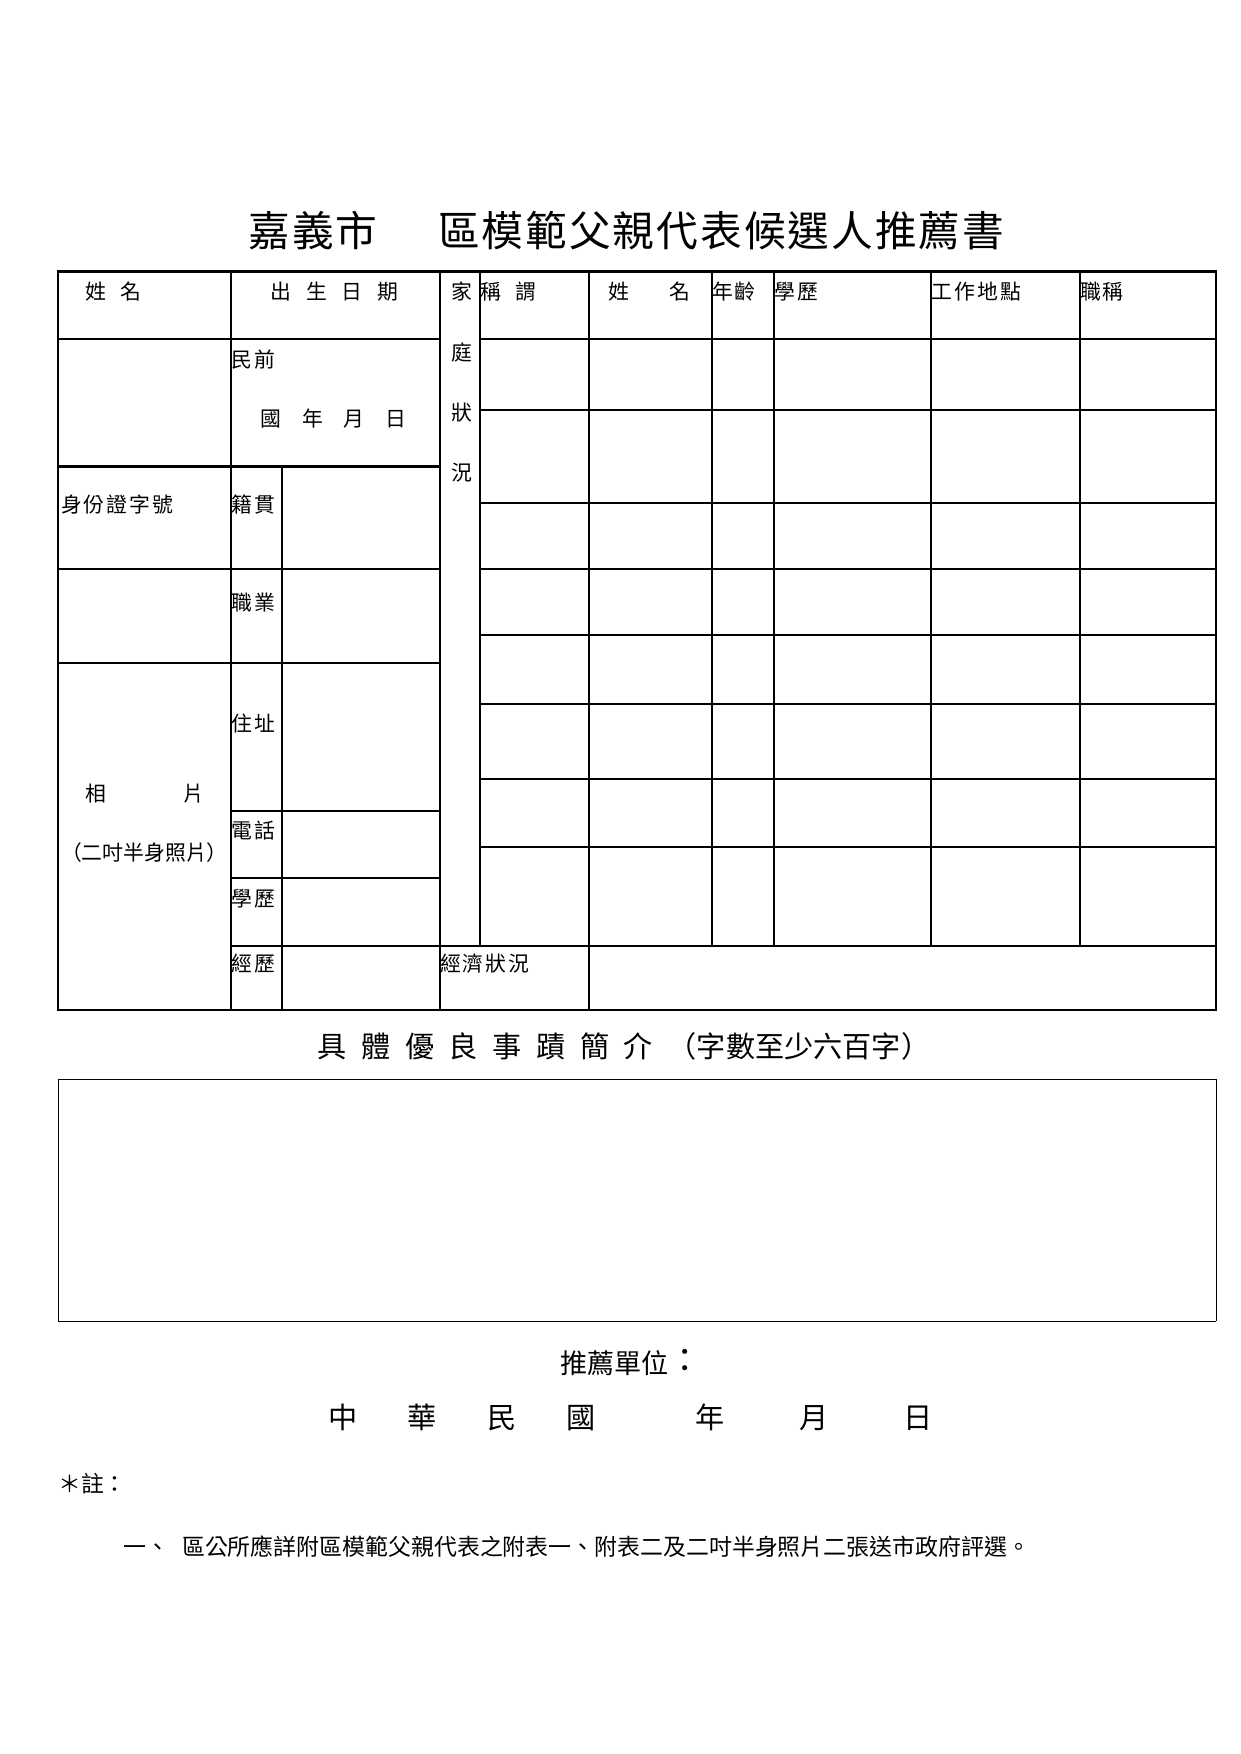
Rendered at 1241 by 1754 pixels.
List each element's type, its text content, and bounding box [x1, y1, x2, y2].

table_cell [775, 504, 930, 568]
table_cell [1081, 780, 1215, 846]
table_cell 住址 [232, 664, 281, 809]
table_cell [775, 340, 930, 408]
table_cell [1217, 877, 1240, 945]
table_header [59, 1080, 1216, 1321]
table_header 學歷 [775, 273, 930, 338]
table_cell [1217, 810, 1240, 846]
table_cell 身份證字號 [59, 468, 230, 568]
table_cell [932, 780, 1079, 846]
table_cell [932, 848, 1079, 945]
table_cell 民前 國 年 月 日 [232, 340, 439, 465]
text 中 華 民 國 年 月 日 [58, 1394, 1203, 1437]
table_cell [1217, 945, 1240, 1009]
table_cell [932, 705, 1079, 778]
table_cell [1217, 409, 1240, 465]
text 具 體 優 良 事 蹟 簡 介 （字數至少六百字） [58, 1024, 1203, 1066]
table_cell [932, 570, 1079, 634]
table_cell [481, 340, 588, 408]
table_cell [590, 780, 711, 846]
table_cell [590, 705, 711, 778]
table_cell [1081, 705, 1215, 778]
table_cell [590, 340, 711, 408]
table_header 家 庭 狀 況 [441, 273, 479, 945]
table_header 姓 名 [59, 273, 230, 338]
table_cell [713, 705, 773, 778]
table_cell [713, 570, 773, 634]
table_cell [1081, 570, 1215, 634]
table_cell [283, 947, 439, 1009]
table_cell [1217, 465, 1240, 502]
table_header 姓 名 [590, 273, 711, 338]
table_cell 籍貫 [232, 468, 281, 568]
table_cell [481, 504, 588, 568]
table_cell [1217, 502, 1240, 568]
table_cell [1217, 703, 1240, 742]
table_cell [1217, 742, 1240, 778]
table_cell [590, 636, 711, 702]
table_cell [481, 848, 588, 945]
table_cell [713, 504, 773, 568]
table_cell [775, 780, 930, 846]
table_header 稱 謂 [481, 273, 588, 338]
table_cell [1081, 411, 1215, 502]
table_cell [1081, 636, 1215, 702]
table_cell [283, 664, 439, 809]
table_header 職稱 [1081, 273, 1215, 338]
table_cell 學歷 [232, 879, 281, 945]
table_cell [1081, 340, 1215, 408]
table_cell [481, 636, 588, 702]
table_cell [1081, 504, 1215, 568]
table_cell [283, 879, 439, 945]
table_cell [775, 848, 930, 945]
table_cell [59, 570, 230, 662]
table_cell [775, 570, 930, 634]
table_cell [590, 947, 1215, 1009]
table_cell [775, 411, 930, 502]
list 區公所應詳附區模範父親代表之附表一、附表二及二吋半身照片二張送市政府評選。 [123, 1529, 1203, 1562]
table_cell [590, 570, 711, 634]
table_cell [932, 504, 1079, 568]
table_cell [481, 705, 588, 778]
text 推薦單位： [58, 1333, 1203, 1382]
table_cell [283, 570, 439, 662]
table_header [1217, 270, 1240, 338]
table_cell [932, 636, 1079, 702]
table_cell [775, 636, 930, 702]
table_header 工作地點 [932, 273, 1079, 338]
text ＊註： [58, 1466, 1203, 1499]
table_cell [1081, 848, 1215, 945]
table_cell [59, 340, 230, 465]
table_cell [713, 848, 773, 945]
table_cell 經濟狀況 [441, 947, 588, 1009]
table_cell [1217, 568, 1240, 634]
table_cell [1217, 634, 1240, 662]
table_cell 經歷 [232, 947, 281, 1009]
table_cell [1217, 338, 1240, 375]
table_cell 電話 [232, 812, 281, 877]
table_cell [283, 812, 439, 877]
table_cell [713, 340, 773, 408]
table_cell [713, 411, 773, 502]
table_cell [590, 504, 711, 568]
table_cell 相 片 （二吋半身照片） [59, 664, 230, 1009]
table_cell [713, 780, 773, 846]
table_cell [481, 780, 588, 846]
text 嘉義市 區模範父親代表候選人推薦書 [58, 198, 1203, 258]
table_cell [775, 705, 930, 778]
table_cell [1217, 846, 1240, 877]
table_cell [590, 411, 711, 502]
table_cell [1217, 778, 1240, 809]
table_cell [283, 468, 439, 568]
table_header 出 生 日 期 [232, 273, 439, 338]
table_cell [590, 848, 711, 945]
table_cell [932, 340, 1079, 408]
table_header 年齡 [713, 273, 773, 338]
table_cell [481, 411, 588, 502]
table_cell [1217, 375, 1240, 408]
table_cell [713, 636, 773, 702]
table_cell [481, 570, 588, 634]
table_cell [1217, 662, 1240, 702]
table_cell 職業 [232, 570, 281, 662]
table_cell [932, 411, 1079, 502]
